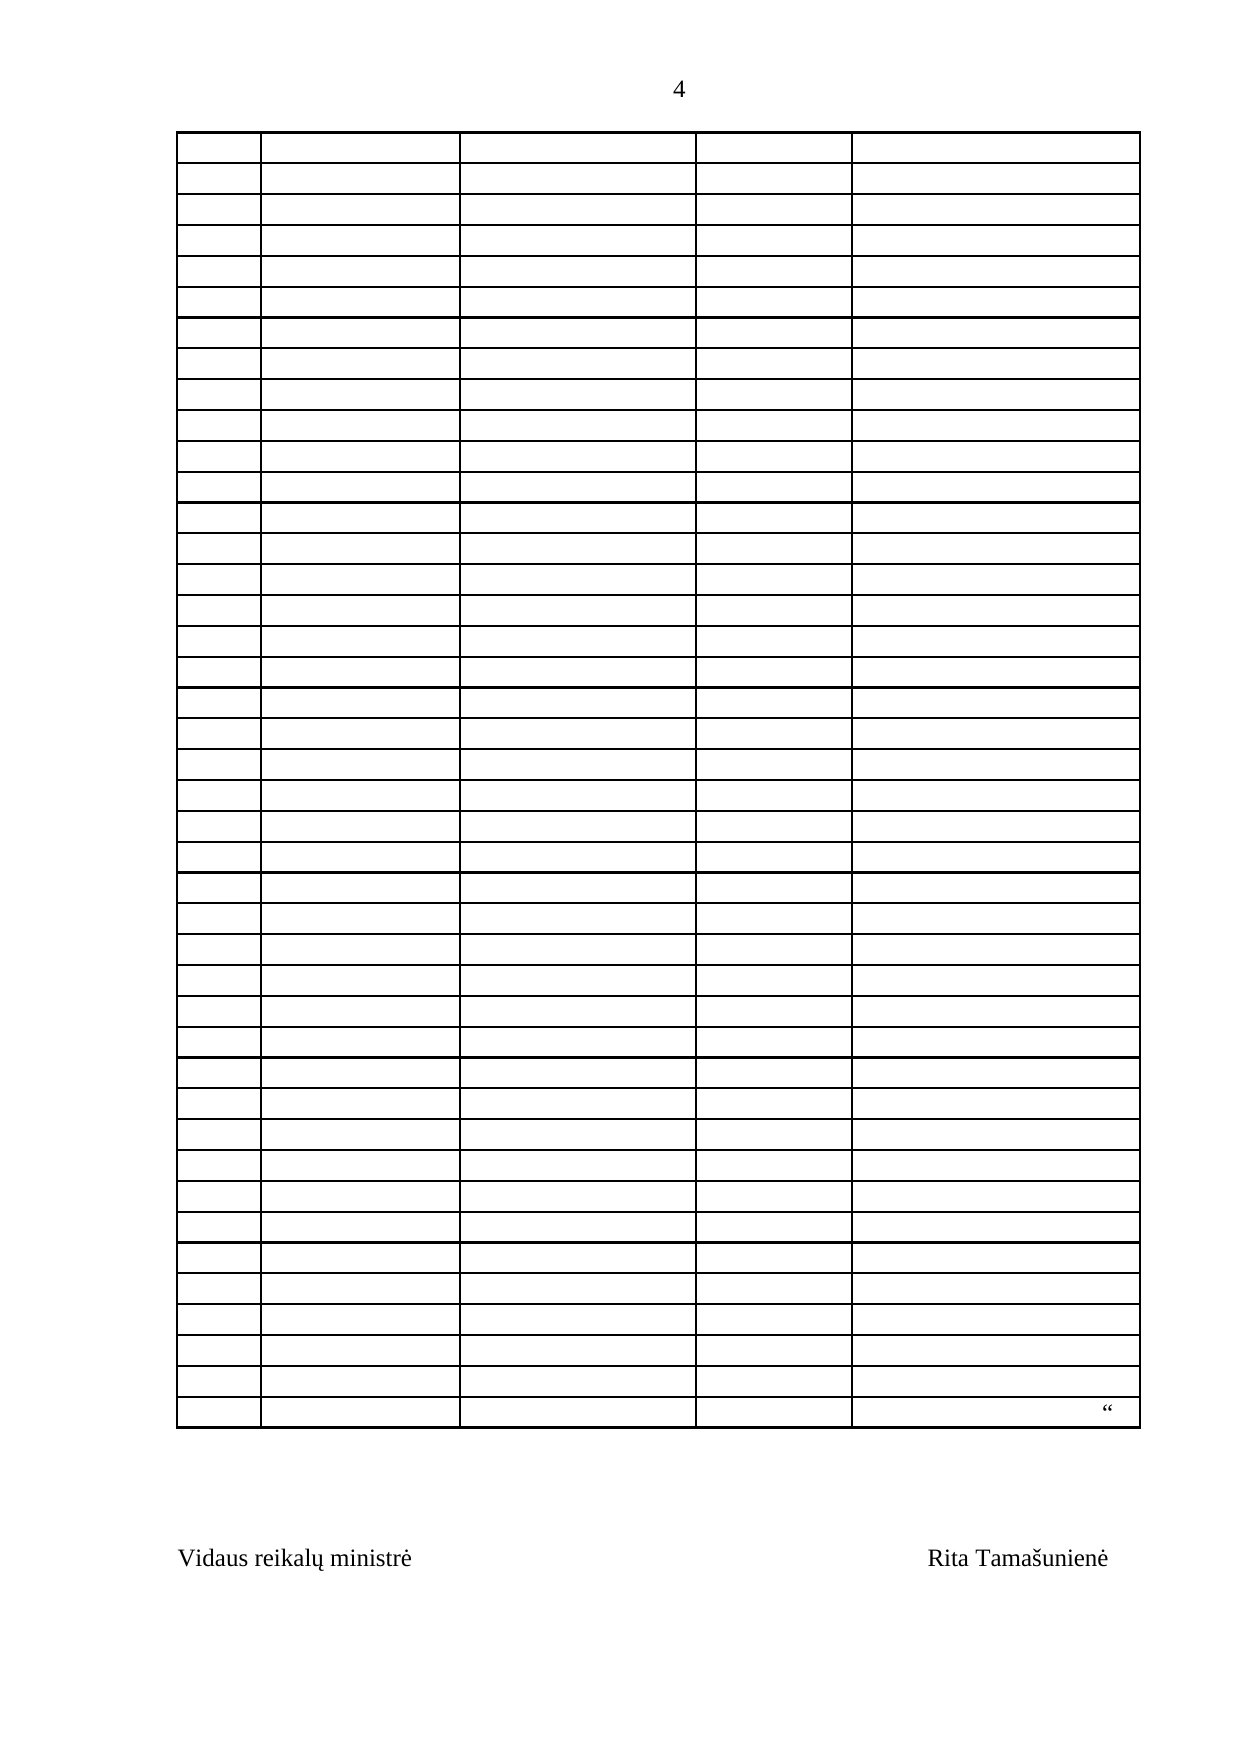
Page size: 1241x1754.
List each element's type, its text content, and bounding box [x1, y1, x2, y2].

table_cell [262, 257, 459, 286]
table_cell [178, 473, 260, 501]
table_cell [461, 1213, 695, 1241]
table_cell [853, 442, 1139, 471]
table_cell [178, 1367, 260, 1396]
table_cell [853, 689, 1139, 717]
table_cell [262, 380, 459, 409]
table_cell [853, 719, 1139, 748]
table_cell [853, 658, 1139, 686]
table_cell [461, 874, 695, 902]
table_cell [262, 874, 459, 902]
table_cell [853, 473, 1139, 501]
table_cell [461, 288, 695, 316]
table_cell [461, 966, 695, 995]
table_cell [461, 750, 695, 779]
table_cell [853, 257, 1139, 286]
table_cell [853, 411, 1139, 440]
table_cell [853, 534, 1139, 563]
table_cell [178, 195, 260, 224]
table_cell [262, 658, 459, 686]
table_cell [697, 997, 851, 1026]
table_cell [178, 565, 260, 594]
table_cell [697, 719, 851, 748]
table_cell [178, 411, 260, 440]
table_cell [178, 442, 260, 471]
table_cell [178, 257, 260, 286]
table_cell [697, 781, 851, 810]
table_cell [461, 349, 695, 378]
table_cell [697, 442, 851, 471]
table_cell [853, 1305, 1139, 1334]
table_cell [461, 1305, 695, 1334]
table_cell [697, 195, 851, 224]
table_cell [178, 319, 260, 347]
table_cell [853, 812, 1139, 841]
table_cell [461, 719, 695, 748]
table_cell [461, 904, 695, 933]
table_cell [178, 226, 260, 255]
table_cell [178, 164, 260, 193]
table_cell [853, 935, 1139, 964]
table_cell [853, 1151, 1139, 1180]
table_cell [178, 504, 260, 532]
table_cell [697, 935, 851, 964]
table_cell [178, 1305, 260, 1334]
table_cell [853, 195, 1139, 224]
table_cell [697, 627, 851, 656]
table_cell [853, 843, 1139, 871]
table_cell [697, 319, 851, 347]
table_cell [262, 997, 459, 1026]
table_cell [178, 627, 260, 656]
table_cell [853, 349, 1139, 378]
table_cell [178, 1182, 260, 1211]
table_cell [461, 1274, 695, 1303]
table_cell [178, 997, 260, 1026]
table_cell [262, 1367, 459, 1396]
table_cell [853, 627, 1139, 656]
table_cell [697, 874, 851, 902]
table_cell [262, 226, 459, 255]
table_cell [697, 812, 851, 841]
table_cell [853, 1274, 1139, 1303]
table_cell [262, 1244, 459, 1272]
table_cell [461, 812, 695, 841]
table_cell [262, 1059, 459, 1087]
table_cell [262, 904, 459, 933]
table_cell [853, 1244, 1139, 1272]
table_cell [178, 596, 260, 625]
table_cell [461, 781, 695, 810]
table_cell [697, 1305, 851, 1334]
table_cell [461, 442, 695, 471]
table_cell [461, 1244, 695, 1272]
table_cell [853, 504, 1139, 532]
table_cell [262, 1089, 459, 1118]
table_cell [178, 812, 260, 841]
table_cell [697, 1059, 851, 1087]
table_cell [461, 565, 695, 594]
table_cell [262, 1336, 459, 1365]
table_cell [178, 874, 260, 902]
table_cell [262, 689, 459, 717]
table_cell [461, 596, 695, 625]
table_cell [853, 1367, 1139, 1396]
table_cell [853, 781, 1139, 810]
table_cell [697, 750, 851, 779]
table_cell [697, 843, 851, 871]
table_cell [697, 226, 851, 255]
table_cell [461, 257, 695, 286]
table_cell [461, 134, 695, 162]
table_cell [697, 1367, 851, 1396]
table_cell [178, 1089, 260, 1118]
table_cell [853, 565, 1139, 594]
table_cell [461, 195, 695, 224]
table_cell [461, 1089, 695, 1118]
table_cell [461, 1367, 695, 1396]
table_cell [697, 164, 851, 193]
table_cell [178, 689, 260, 717]
table_cell [461, 534, 695, 563]
table_cell [178, 1244, 260, 1272]
table_cell [461, 411, 695, 440]
table_cell [697, 1274, 851, 1303]
table_cell [853, 226, 1139, 255]
table_cell [461, 1028, 695, 1056]
table_cell [853, 997, 1139, 1026]
table_cell [697, 1213, 851, 1241]
table_cell [178, 1059, 260, 1087]
table_cell [697, 596, 851, 625]
table_cell [262, 1028, 459, 1056]
table_cell [461, 1059, 695, 1087]
table_cell [697, 1089, 851, 1118]
table_cell [461, 319, 695, 347]
table_cell [697, 966, 851, 995]
table_cell [697, 565, 851, 594]
table_cell [262, 1182, 459, 1211]
table_cell [461, 1120, 695, 1149]
table_cell [697, 1398, 851, 1426]
table_cell [853, 288, 1139, 316]
table_cell [461, 627, 695, 656]
table_cell [262, 966, 459, 995]
table_cell [262, 1274, 459, 1303]
table_cell [178, 1151, 260, 1180]
table_cell [697, 534, 851, 563]
table_cell [461, 1182, 695, 1211]
table_cell [461, 1151, 695, 1180]
table_cell [697, 1182, 851, 1211]
table_cell [697, 1336, 851, 1365]
table_cell [461, 164, 695, 193]
table_cell [178, 380, 260, 409]
table_cell [262, 1305, 459, 1334]
table_cell [461, 1336, 695, 1365]
table_cell [461, 658, 695, 686]
table_cell [461, 935, 695, 964]
table_cell [262, 504, 459, 532]
table_cell [178, 1120, 260, 1149]
table_cell [262, 349, 459, 378]
table_cell [461, 843, 695, 871]
table_cell [178, 1028, 260, 1056]
table_cell [262, 719, 459, 748]
table_cell [853, 1089, 1139, 1118]
table_cell [853, 904, 1139, 933]
table_cell [262, 134, 459, 162]
table_cell [178, 966, 260, 995]
table_cell [262, 935, 459, 964]
table_cell [178, 719, 260, 748]
table_cell [178, 904, 260, 933]
table_cell [178, 1213, 260, 1241]
table_cell [697, 349, 851, 378]
text Vidaus reikalų ministrė Rita Tamašunienė [177, 1543, 1181, 1572]
table_cell [697, 1028, 851, 1056]
table_cell [697, 411, 851, 440]
table_cell “ [853, 1398, 1139, 1426]
table_cell [697, 288, 851, 316]
table_cell [262, 1120, 459, 1149]
table_cell [853, 874, 1139, 902]
table_cell [178, 935, 260, 964]
table_cell [262, 750, 459, 779]
table_cell [853, 1182, 1139, 1211]
table_cell [178, 1336, 260, 1365]
table_cell [853, 750, 1139, 779]
table_cell [461, 689, 695, 717]
table_cell [262, 1151, 459, 1180]
table_cell [178, 658, 260, 686]
table_cell [697, 1120, 851, 1149]
table_cell [853, 380, 1139, 409]
table_cell [697, 257, 851, 286]
table_cell [461, 504, 695, 532]
table_cell [178, 781, 260, 810]
table_cell [262, 843, 459, 871]
table_cell [178, 134, 260, 162]
table_cell [461, 1398, 695, 1426]
table_cell [461, 997, 695, 1026]
table_cell [697, 134, 851, 162]
table_cell [697, 689, 851, 717]
table_cell [262, 1213, 459, 1241]
table_cell [697, 473, 851, 501]
table_cell [178, 534, 260, 563]
table_cell [262, 319, 459, 347]
table_cell [697, 1151, 851, 1180]
table_cell [853, 966, 1139, 995]
table_cell [461, 473, 695, 501]
table_cell [178, 1274, 260, 1303]
table_cell [262, 627, 459, 656]
table_cell [853, 1028, 1139, 1056]
table_cell [262, 1398, 459, 1426]
table_cell [461, 226, 695, 255]
table_cell [697, 504, 851, 532]
table_cell [697, 1244, 851, 1272]
table_cell [853, 1213, 1139, 1241]
table_cell [853, 596, 1139, 625]
table_cell [262, 812, 459, 841]
table_cell [697, 658, 851, 686]
table_cell [262, 473, 459, 501]
table_cell [262, 442, 459, 471]
table_cell [853, 134, 1139, 162]
table_cell [178, 750, 260, 779]
table_cell [178, 288, 260, 316]
table_cell [853, 164, 1139, 193]
table_cell [853, 319, 1139, 347]
table_cell [461, 380, 695, 409]
table_cell [262, 781, 459, 810]
table_cell [178, 1398, 260, 1426]
table_cell [853, 1120, 1139, 1149]
table_cell [178, 843, 260, 871]
table_cell [853, 1059, 1139, 1087]
table_cell [262, 195, 459, 224]
table_cell [262, 164, 459, 193]
table_cell [262, 596, 459, 625]
table_cell [262, 288, 459, 316]
table_cell [697, 904, 851, 933]
table_cell [853, 1336, 1139, 1365]
table_cell [262, 411, 459, 440]
table_cell [262, 534, 459, 563]
table_cell [178, 349, 260, 378]
table_cell [262, 565, 459, 594]
table_cell [697, 380, 851, 409]
